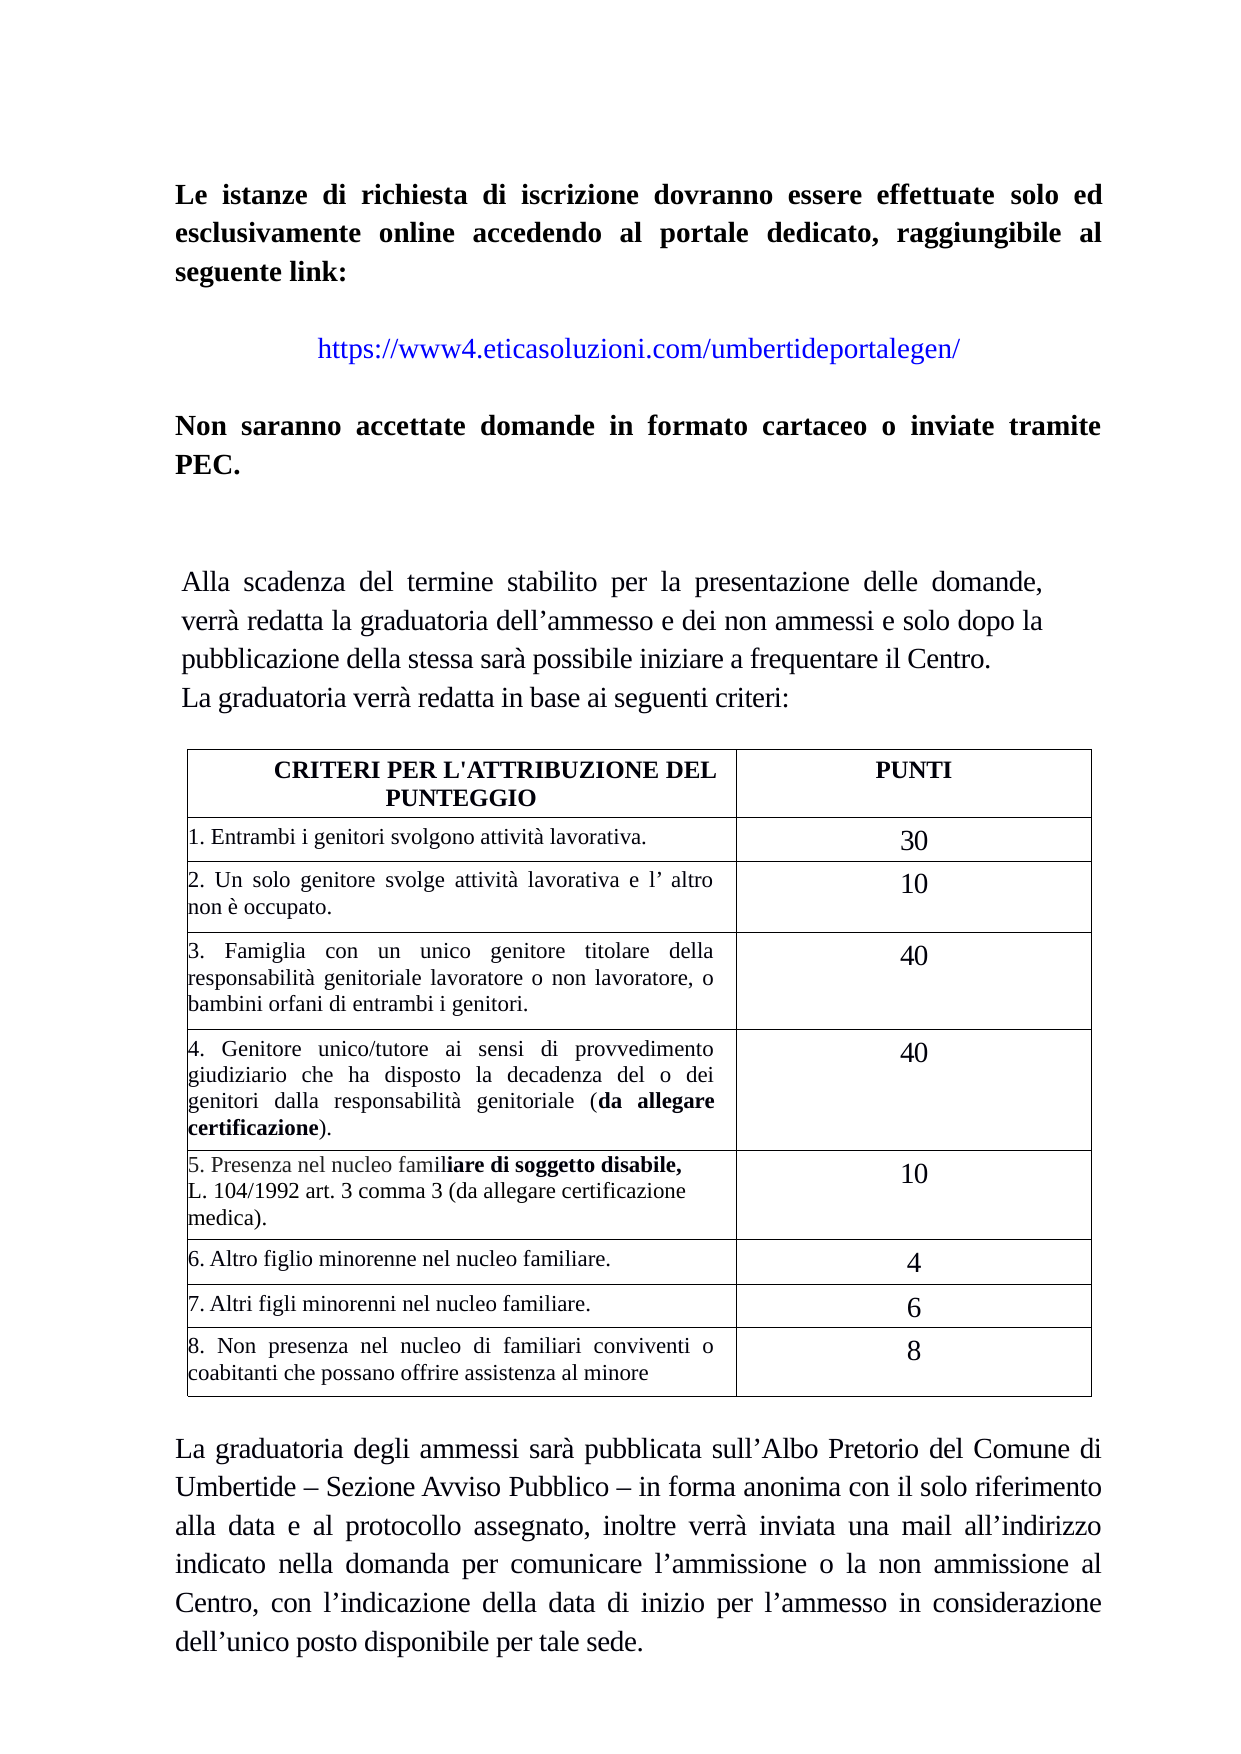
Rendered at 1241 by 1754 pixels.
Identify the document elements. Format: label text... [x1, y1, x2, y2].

text Non saranno accettate domande in formato cartaceo o inviate tramite PEC. [175, 408, 1103, 481]
text La graduatoria degli ammessi sarà pubblicata sull’Albo Pretorio del Comune di Umbertide – Sezione Avviso Pubblico – in forma anonima con il solo riferimento alla data e al protocollo assegnato, inoltre verrà inviata una mail all’indirizzo indicato nella domanda per comunicare l’ammissione o la non ammissione al Centro, con l’indicazione della data di inizio per l’ammesso in considerazione dell’unico posto disponibile per tale sede. [175, 1431, 1103, 1657]
table_cell 2. Un solo genitore svolge attività lavorativa e l’ altro non è occupato. [188, 862, 736, 932]
table_cell 5. Presenza nel nucleo familiare di soggetto disabile, L. 104/1992 art. 3 comma 3 (da allegare certificazione medica). [188, 1151, 736, 1239]
table_cell 10 [737, 1151, 1091, 1239]
table_cell 10 [737, 862, 1091, 932]
table_cell 40 [737, 933, 1091, 1029]
table_cell 3. Famiglia con un unico genitore titolare della responsabilità genitoriale lavoratore o non lavoratore, o bambini orfani di entrambi i genitori. [188, 933, 736, 1029]
table_cell 8. Non presenza nel nucleo di familiari conviventi o coabitanti che possano offrire assistenza al minore [188, 1328, 736, 1396]
table_cell 6. Altro figlio minorenne nel nucleo familiare. [188, 1240, 736, 1284]
table_cell 40 [737, 1030, 1091, 1150]
table_header CRITERI PER L'ATTRIBUZIONE DEL PUNTEGGIO [188, 750, 736, 817]
text Alla scadenza del termine stabilito per la presentazione delle domande, verrà redatta la graduatoria dell’ammesso e dei non ammessi e solo dopo la pubblicazione della stessa sarà possibile iniziare a frequentare il Centro. [181, 564, 1044, 675]
table_cell 30 [737, 818, 1091, 861]
table_cell 1. Entrambi i genitori svolgono attività lavorativa. [188, 818, 736, 861]
text https://www4.eticasoluzioni.com/umbertideportalegen/ [175, 331, 1103, 365]
table_cell 6 [737, 1285, 1091, 1327]
table_cell 8 [737, 1328, 1091, 1396]
table_cell 4 [737, 1240, 1091, 1284]
table_header PUNTI [737, 750, 1091, 817]
table_cell 4. Genitore unico/tutore ai sensi di provvedimento giudiziario che ha disposto la decadenza del o dei genitori dalla responsabilità genitoriale (da allegare certificazione). [188, 1030, 736, 1150]
text La graduatoria verrà redatta in base ai seguenti criteri: [181, 680, 1044, 713]
text Le istanze di richiesta di iscrizione dovranno essere effettuate solo ed esclusivamente online accedendo al portale dedicato, raggiungibile al seguente link: [175, 177, 1103, 288]
table_cell 7. Altri figli minorenni nel nucleo familiare. [188, 1285, 736, 1327]
